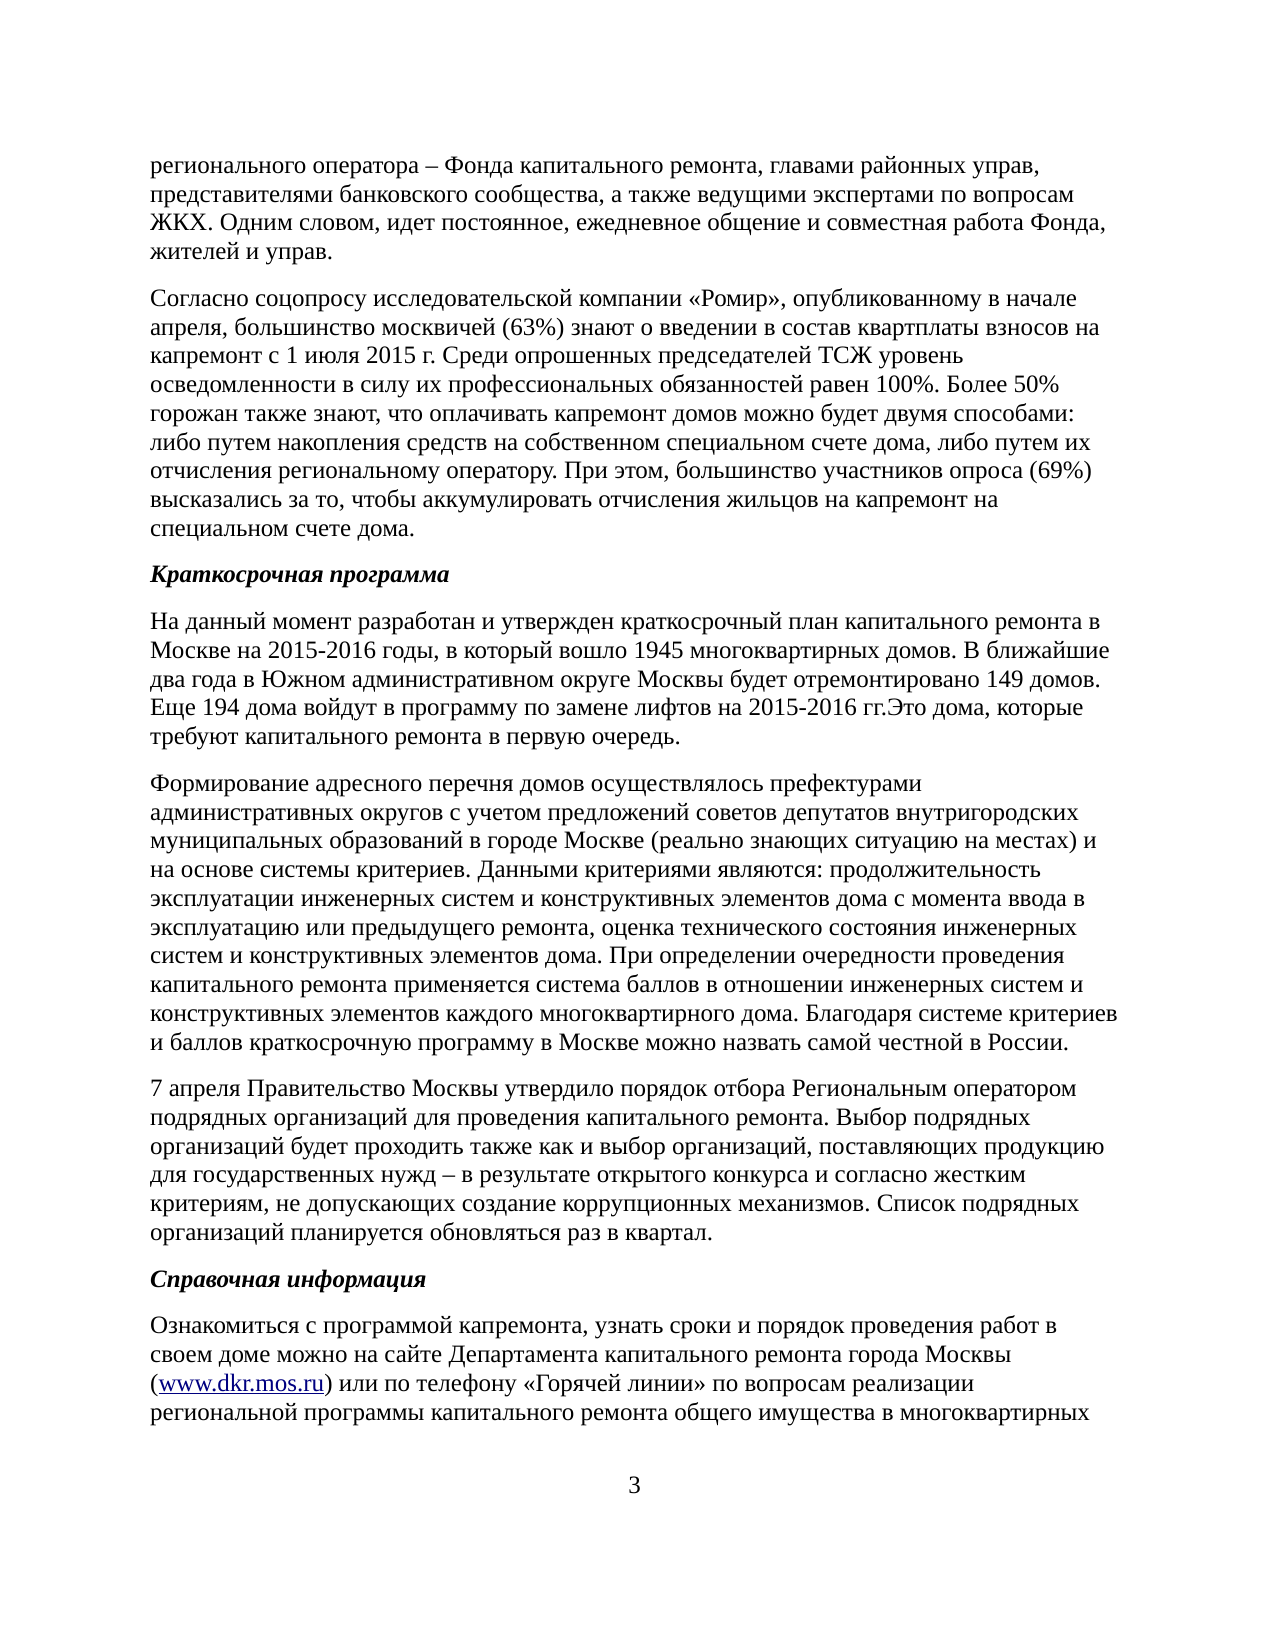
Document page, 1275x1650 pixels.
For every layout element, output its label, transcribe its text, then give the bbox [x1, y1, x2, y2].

text Краткосрочная программа [150, 559, 1125, 588]
text На данный момент разработан и утвержден краткосрочный план капитального ремонта в Москве на 2015-2016 годы, в который вошло 1945 многоквартирных домов. В ближайшие два года в Южном административном округе Москвы будет отремонтировано 149 домов. Еще 194 дома войдут в программу по замене лифтов на 2015-2016 гг.Это дома, которые требуют капитального ремонта в первую очередь. [150, 606, 1125, 750]
text 7 апреля Правительство Москвы утвердило порядок отбора Региональным оператором подрядных организаций для проведения капитального ремонта. Выбор подрядных организаций будет проходить также как и выбор организаций, поставляющих продукцию для государственных нужд – в результате открытого конкурса и согласно жестким критериям, не допускающих создание коррупционных механизмов. Список подрядных организаций планируется обновляться раз в квартал. [150, 1073, 1125, 1246]
text Ознакомиться с программой капремонта, узнать сроки и порядок проведения работ в своем доме можно на сайте Департамента капитального ремонта города Москвы (www.dkr.mos.ru) или по телефону «Горячей линии» по вопросам реализации региональной программы капитального ремонта общего имущества в многоквартирных [150, 1310, 1125, 1425]
text регионального оператора – Фонда капитального ремонта, главами районных управ, представителями банковского сообщества, а также ведущими экспертами по вопросам ЖКХ. Одним словом, идет постоянное, ежедневное общение и совместная работа Фонда, жителей и управ. [150, 150, 1125, 265]
text Формирование адресного перечня домов осуществлялось префектурами административных округов с учетом предложений советов депутатов внутригородских муниципальных образований в городе Москве (реально знающих ситуацию на местах) и на основе системы критериев. Данными критериями являются: продолжительность эксплуатации инженерных систем и конструктивных элементов дома с момента ввода в эксплуатацию или предыдущего ремонта, оценка технического состояния инженерных систем и конструктивных элементов дома. При определении очередности проведения капитального ремонта применяется система баллов в отношении инженерных систем и конструктивных элементов каждого многоквартирного дома. Благодаря системе критериев и баллов краткосрочную программу в Москве можно назвать самой честной в России. [150, 768, 1125, 1055]
text Согласно соцопросу исследовательской компании «Ромир», опубликованному в начале апреля, большинство москвичей (63%) знают о введении в состав квартплаты взносов на капремонт с 1 июля 2015 г. Среди опрошенных председателей ТСЖ уровень осведомленности в силу их профессиональных обязанностей равен 100%. Более 50% горожан также знают, что оплачивать капремонт домов можно будет двумя способами: либо путем накопления средств на собственном специальном счете дома, либо путем их отчисления региональному оператору. При этом, большинство участников опроса (69%) высказались за то, чтобы аккумулировать отчисления жильцов на капремонт на специальном счете дома. [150, 283, 1125, 542]
text Справочная информация [150, 1264, 1125, 1292]
